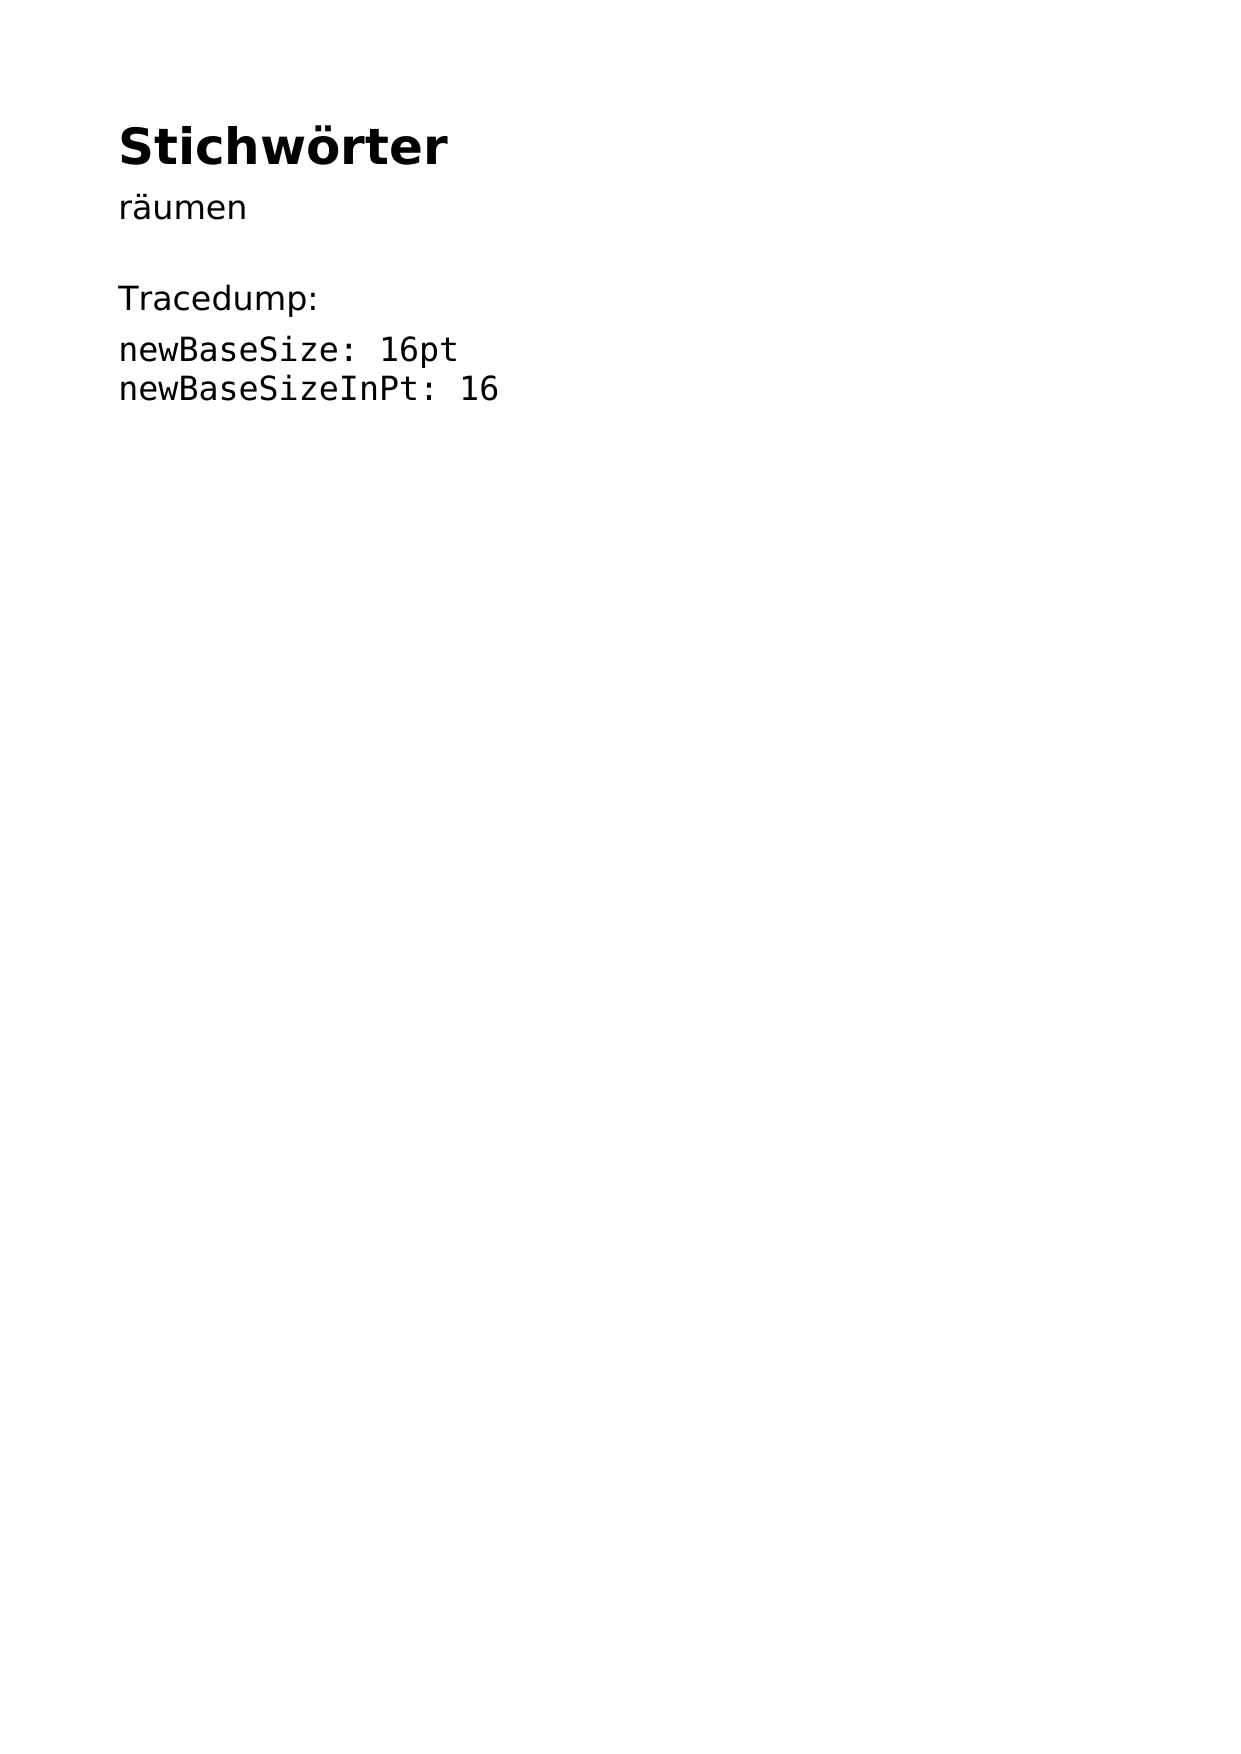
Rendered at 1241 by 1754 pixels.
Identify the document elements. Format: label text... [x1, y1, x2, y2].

text räumen [118, 189, 1122, 228]
subtitle Stichwörter [118, 118, 1122, 176]
text newBaseSize: 16pt newBaseSizeInPt: 16 [118, 330, 1122, 408]
text Tracedump: [118, 240, 1122, 318]
